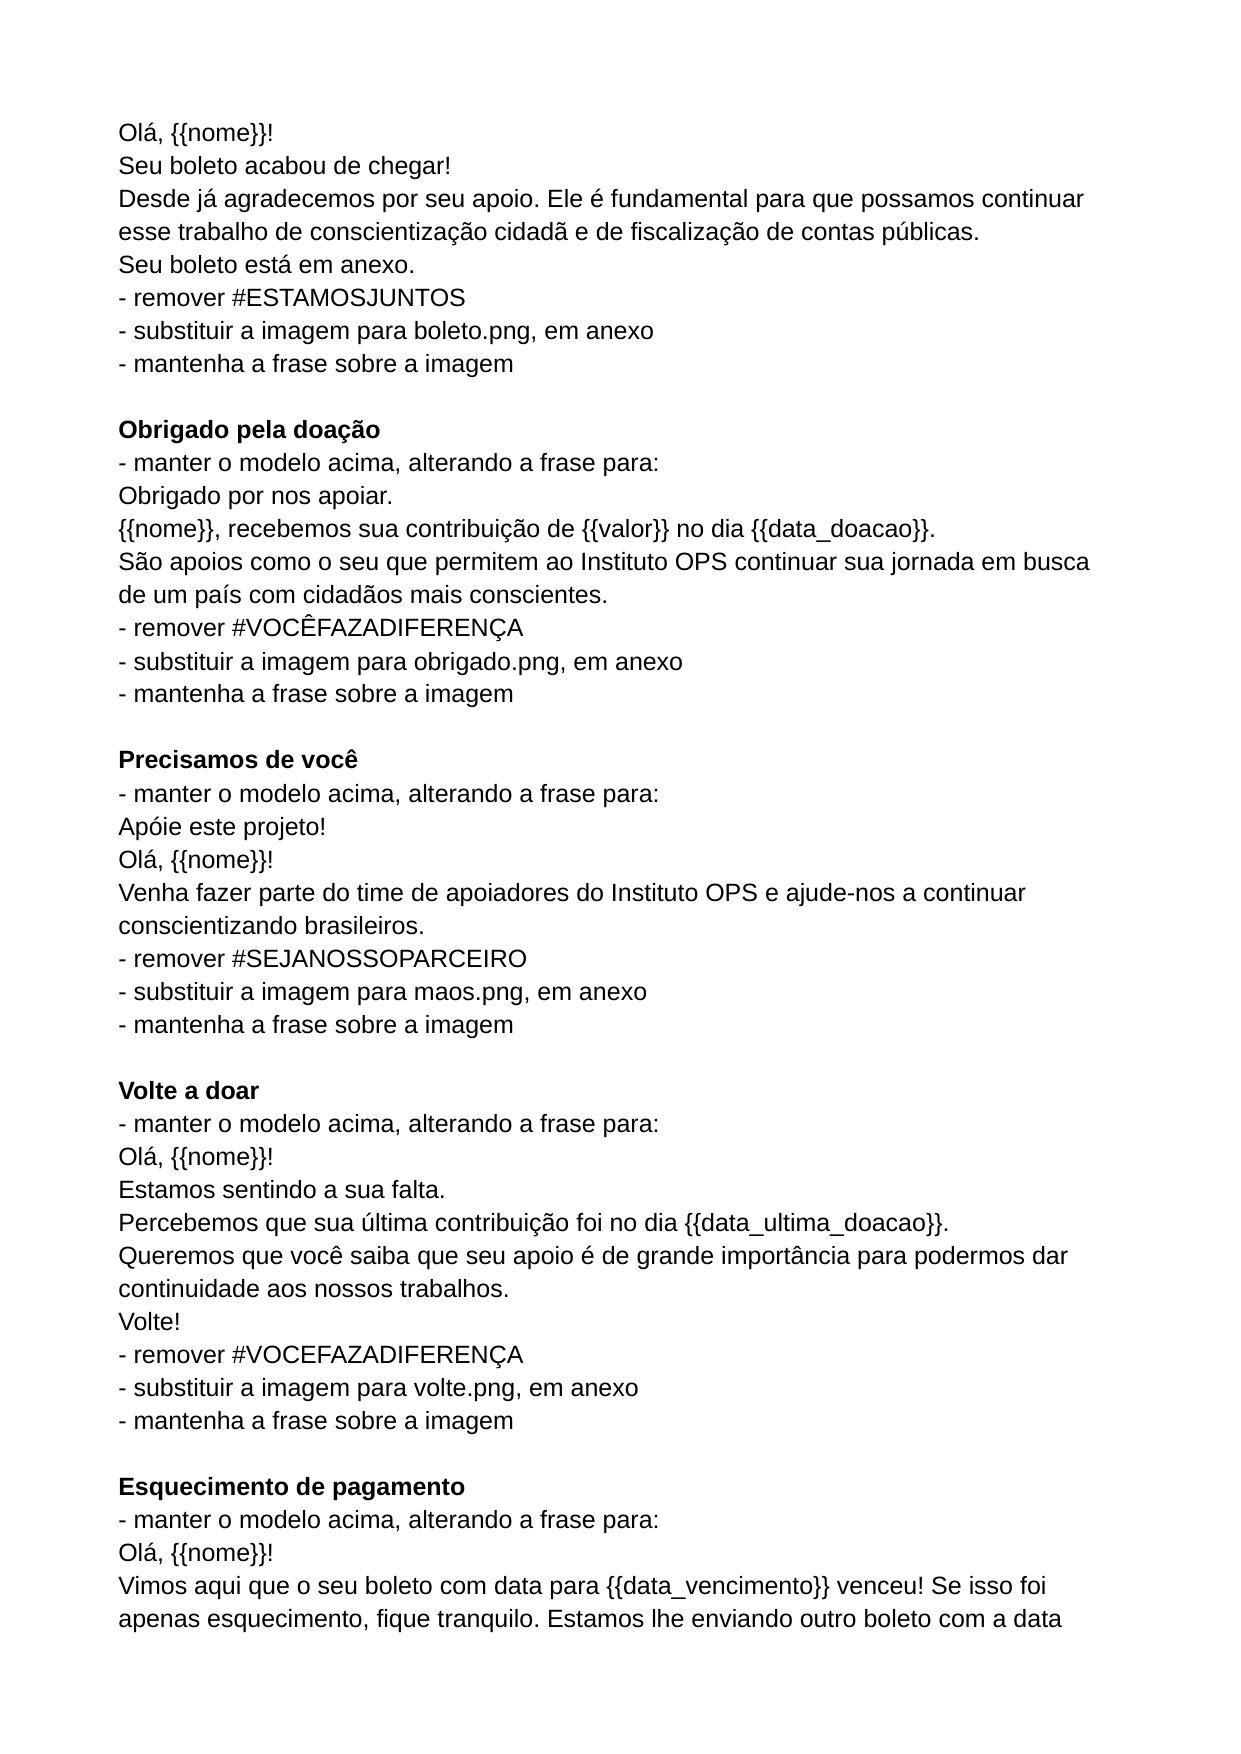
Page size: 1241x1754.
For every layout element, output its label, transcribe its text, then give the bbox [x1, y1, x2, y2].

text - remover #ESTAMOSJUNTOS [118, 283, 1122, 312]
text - mantenha a frase sobre a imagem [118, 1406, 1122, 1435]
text {{nome}}, recebemos sua contribuição de {{valor}} no dia {{data_doacao}}. [118, 514, 1122, 543]
text Precisamos de você [118, 746, 1122, 774]
text - manter o modelo acima, alterando a frase para: [118, 778, 1122, 807]
text - mantenha a frase sobre a imagem [118, 1010, 1122, 1038]
text Obrigado pela doação [118, 415, 1122, 444]
text - manter o modelo acima, alterando a frase para: [118, 1505, 1122, 1534]
text - substituir a imagem para obrigado.png, em anexo [118, 646, 1122, 675]
text - remover #VOCEFAZADIFERENÇA [118, 1340, 1122, 1369]
text - manter o modelo acima, alterando a frase para: [118, 1109, 1122, 1137]
text Olá, {{nome}}! Estamos sentindo a sua falta. [118, 1142, 1122, 1203]
text - mantenha a frase sobre a imagem [118, 349, 1122, 378]
text Apóie este projeto! [118, 812, 1122, 840]
text - substituir a imagem para maos.png, em anexo [118, 977, 1122, 1005]
text Obrigado por nos apoiar. [118, 481, 1122, 510]
text Desde já agradecemos por seu apoio. Ele é fundamental para que possamos continuar esse trabalho de conscientização cidadã e de fiscalização de contas públicas. Seu boleto está em anexo. [118, 184, 1122, 279]
text Olá, {{nome}}! Seu boleto acabou de chegar! [118, 118, 1122, 180]
text Volte a doar [118, 1076, 1122, 1104]
text Olá, {{nome}}! Vimos aqui que o seu boleto com data para {{data_vencimento}} venceu! Se isso foi apenas esquecimento, fique tranquilo. Estamos lhe enviando outro boleto com a data [118, 1538, 1122, 1633]
text Esquecimento de pagamento [118, 1472, 1122, 1501]
text - manter o modelo acima, alterando a frase para: [118, 448, 1122, 477]
text - remover #VOCÊFAZADIFERENÇA [118, 613, 1122, 642]
text Percebemos que sua última contribuição foi no dia {{data_ultima_doacao}}. Queremos que você saiba que seu apoio é de grande importância para podermos dar continuidade aos nossos trabalhos. Volte! [118, 1208, 1122, 1336]
text São apoios como o seu que permitem ao Instituto OPS continuar sua jornada em busca de um país com cidadãos mais conscientes. [118, 547, 1122, 609]
text - substituir a imagem para boleto.png, em anexo [118, 316, 1122, 345]
text - substituir a imagem para volte.png, em anexo [118, 1373, 1122, 1402]
text - remover #SEJANOSSOPARCEIRO [118, 944, 1122, 972]
text - mantenha a frase sobre a imagem [118, 679, 1122, 708]
text Olá, {{nome}}! Venha fazer parte do time de apoiadores do Instituto OPS e ajude-nos a continuar conscientizando brasileiros. [118, 844, 1122, 939]
